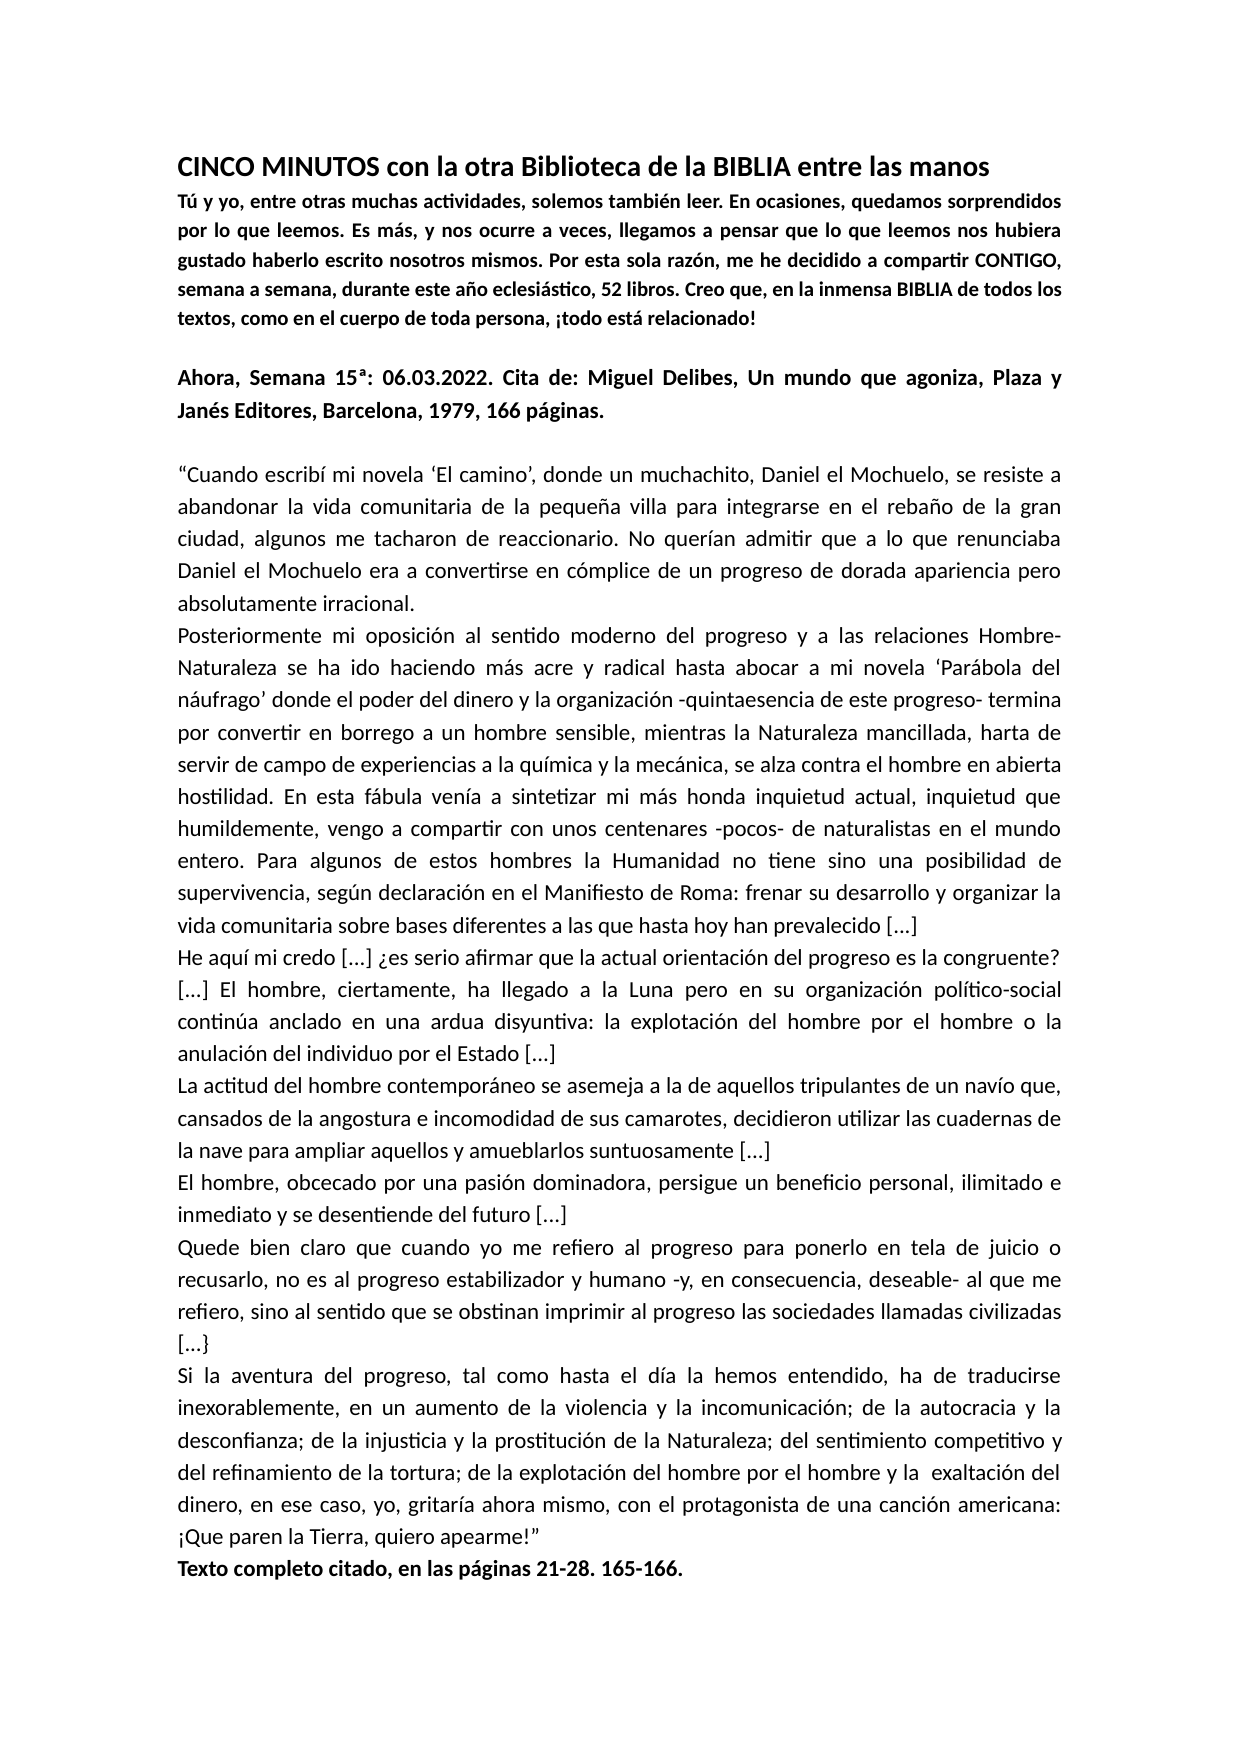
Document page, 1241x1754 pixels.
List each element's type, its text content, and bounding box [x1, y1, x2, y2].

text La actitud del hombre contemporáneo se asemeja a la de aquellos tripulantes de un navío que, cansados de la angostura e incomodidad de sus camarotes, decidieron utilizar las cuadernas de la nave para ampliar aquellos y amueblarlos suntuosamente [...] [177, 1072, 1063, 1164]
text CINCO MINUTOS con la otra Biblioteca de la BIBLIA entre las manos [177, 148, 1063, 183]
text “Cuando escribí mi novela ‘El camino’, donde un muchachito, Daniel el Mochuelo, se resiste a abandonar la vida comunitaria de la pequeña villa para integrarse en el rebaño de la gran ciudad, algunos me tacharon de reaccionario. No querían admitir que a lo que renunciaba Daniel el Mochuelo era a convertirse en cómplice de un progreso de dorada apariencia pero absolutamente irracional. [177, 460, 1063, 617]
text Quede bien claro que cuando yo me refiero al progreso para ponerlo en tela de juicio o recusarlo, no es al progreso estabilizador y humano -y, en consecuencia, deseable- al que me refiero, sino al sentido que se obstinan imprimir al progreso las sociedades llamadas civilizadas [...} [177, 1233, 1063, 1357]
text Si la aventura del progreso, tal como hasta el día la hemos entendido, ha de traducirse inexorablemente, en un aumento de la violencia y la incomunicación; de la autocracia y la desconfianza; de la injusticia y la prostitución de la Naturaleza; del sentimiento competitivo y del refinamiento de la tortura; de la explotación del hombre por el hombre y la exaltación del dinero, en ese caso, yo, gritaría ahora mismo, con el protagonista de una canción americana: ¡Que paren la Tierra, quiero apearme!” [177, 1361, 1063, 1550]
text Texto completo citado, en las páginas 21-28. 165-166. [177, 1554, 1063, 1582]
text Posteriormente mi oposición al sentido moderno del progreso y a las relaciones Hombre-Naturaleza se ha ido haciendo más acre y radical hasta abocar a mi novela ‘Parábola del náufrago’ donde el poder del dinero y la organización -quintaesencia de este progreso- termina por convertir en borrego a un hombre sensible, mientras la Naturaleza mancillada, harta de servir de campo de experiencias a la química y la mecánica, se alza contra el hombre en abierta hostilidad. En esta fábula venía a sintetizar mi más honda inquietud actual, inquietud que humildemente, vengo a compartir con unos centenares -pocos- de naturalistas en el mundo entero. Para algunos de estos hombres la Humanidad no tiene sino una posibilidad de supervivencia, según declaración en el Manifiesto de Roma: frenar su desarrollo y organizar la vida comunitaria sobre bases diferentes a las que hasta hoy han prevalecido [...] [177, 621, 1063, 939]
text He aquí mi credo [...] ¿es serio afirmar que la actual orientación del progreso es la congruente? [...] El hombre, ciertamente, ha llegado a la Luna pero en su organización político-social continúa anclado en una ardua disyuntiva: la explotación del hombre por el hombre o la anulación del individuo por el Estado [...] [177, 943, 1063, 1067]
text Tú y yo, entre otras muchas actividades, solemos también leer. En ocasiones, quedamos sorprendidos por lo que leemos. Es más, y nos ocurre a veces, llegamos a pensar que lo que leemos nos hubiera gustado haberlo escrito nosotros mismos. Por esta sola razón, me he decidido a compartir CONTIGO, semana a semana, durante este año eclesiástico, 52 libros. Creo que, en la inmensa BIBLIA de todos los textos, como en el cuerpo de toda persona, ¡todo está relacionado! [177, 188, 1063, 331]
text Ahora, Semana 15ª: 06.03.2022. Cita de: Miguel Delibes, Un mundo que agoniza, Plaza y Janés Editores, Barcelona, 1979, 166 páginas. [177, 363, 1063, 424]
text El hombre, obcecado por una pasión dominadora, persigue un beneficio personal, ilimitado e inmediato y se desentiende del futuro [...] [177, 1168, 1063, 1228]
